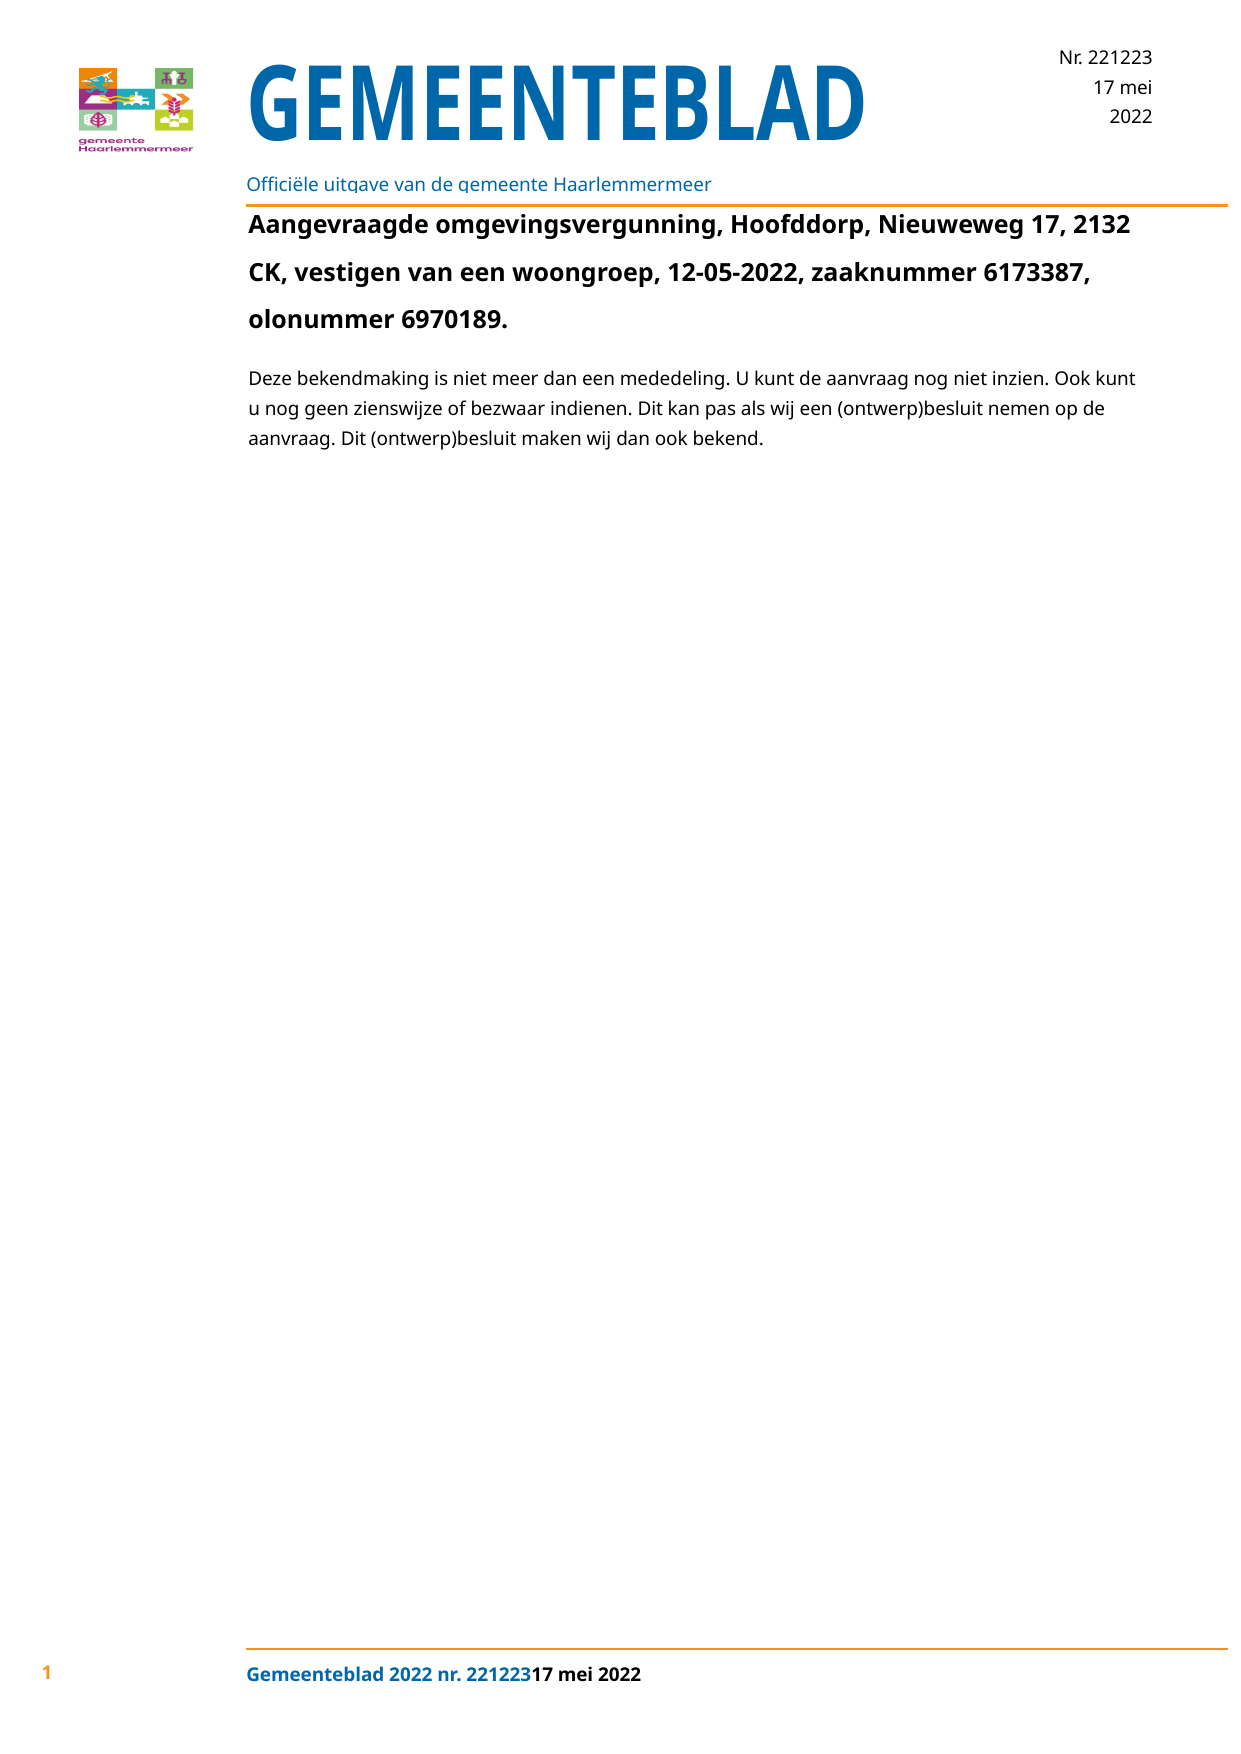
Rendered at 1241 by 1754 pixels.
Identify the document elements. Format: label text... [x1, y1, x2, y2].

picture [41, 47, 231, 172]
text Aangevraagde omgevingsvergunning, Hoofddorp, Nieuweweg 17, 2132 CK, vestigen van een woongroep, 12-05-2022, zaaknummer 6173387, olonummer 6970189. [248, 207, 1152, 336]
text Deze bekendmaking is niet meer dan een mededeling. U kunt de aanvraag nog niet inzien. Ook kunt u nog geen zienswijze of bezwaar indienen. Dit kan pas als wij een (ontwerp)besluit nemen op de aanvraag. Dit (ontwerp)besluit maken wij dan ook bekend. [248, 366, 1152, 450]
